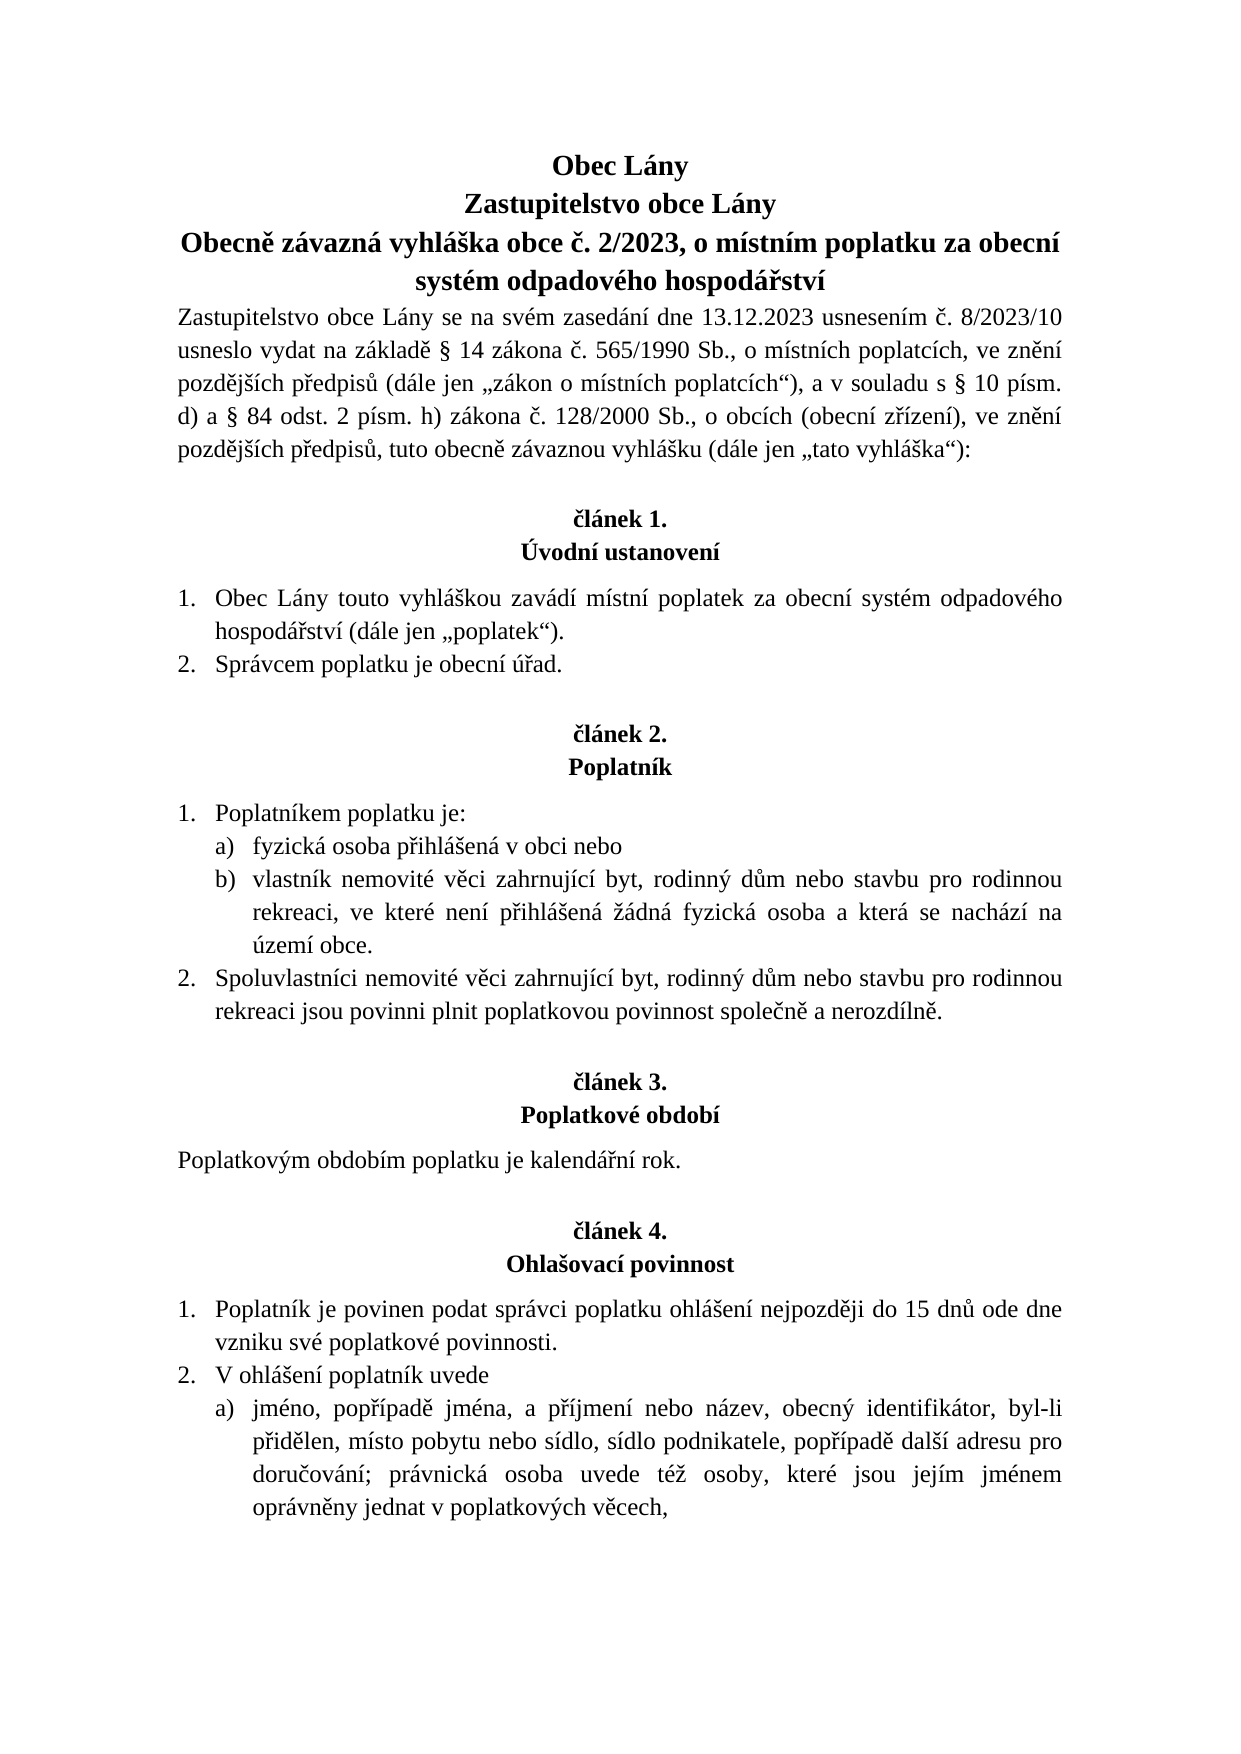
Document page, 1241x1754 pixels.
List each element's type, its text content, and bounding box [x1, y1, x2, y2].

text článek 3. [177, 1067, 1063, 1095]
list vlastník nemovité věci zahrnující byt, rodinný dům nebo stavbu pro rodinnou rekreaci, ve které není přihlášená žádná fyzická osoba a která se nachází na území obce. [215, 864, 1063, 959]
text Ohlašovací povinnost [177, 1249, 1063, 1277]
text Poplatkové období [177, 1100, 1063, 1128]
list jméno, popřípadě jména, a příjmení nebo název, obecný identifikátor, byl-li přidělen, místo pobytu nebo sídlo, sídlo podnikatele, popřípadě další adresu pro doručování; právnická osoba uvede též osoby, které jsou jejím jménem oprávněny jednat v poplatkových věcech, [215, 1393, 1063, 1521]
text Zastupitelstvo obce Lány se na svém zasedání dne 13.12.2023 usnesením č. 8/2023/10 usneslo vydat na základě § 14 zákona č. 565/1990 Sb., o místních poplatcích, ve znění pozdějších předpisů (dále jen „zákon o místních poplatcích“), a v souladu s § 10 písm. d) a § 84 odst. 2 písm. h) zákona č. 128/2000 Sb., o obcích (obecní zřízení), ve znění pozdějších předpisů, tuto obecně závaznou vyhlášku (dále jen „tato vyhláška“): [177, 302, 1063, 463]
text Obecně závazná vyhláška obce č. 2/2023, o místním poplatku za obecní systém odpadového hospodářství [177, 225, 1063, 297]
text Poplatkovým obdobím poplatku je kalendářní rok. [177, 1145, 1063, 1174]
text Úvodní ustanovení [177, 537, 1063, 566]
text Obec Lány [177, 148, 1063, 181]
list fyzická osoba přihlášená v obci nebo [215, 831, 1063, 860]
list Obec Lány touto vyhláškou zavádí místní poplatek za obecní systém odpadového hospodářství (dále jen „poplatek“). [177, 583, 1063, 645]
text článek 1. [177, 504, 1063, 533]
text článek 2. [177, 719, 1063, 748]
list Poplatník je povinen podat správci poplatku ohlášení nejpozději do 15 dnů ode dne vzniku své poplatkové povinnosti. [177, 1294, 1063, 1356]
text článek 4. [177, 1216, 1063, 1244]
list Spoluvlastníci nemovité věci zahrnující byt, rodinný dům nebo stavbu pro rodinnou rekreaci jsou povinni plnit poplatkovou povinnost společně a nerozdílně. [177, 963, 1063, 1025]
text Poplatník [177, 752, 1063, 781]
list Poplatníkem poplatku je: [177, 798, 1063, 827]
text Zastupitelstvo obce Lány [177, 186, 1063, 220]
list Správcem poplatku je obecní úřad. [177, 649, 1063, 678]
list V ohlášení poplatník uvede [177, 1360, 1063, 1389]
